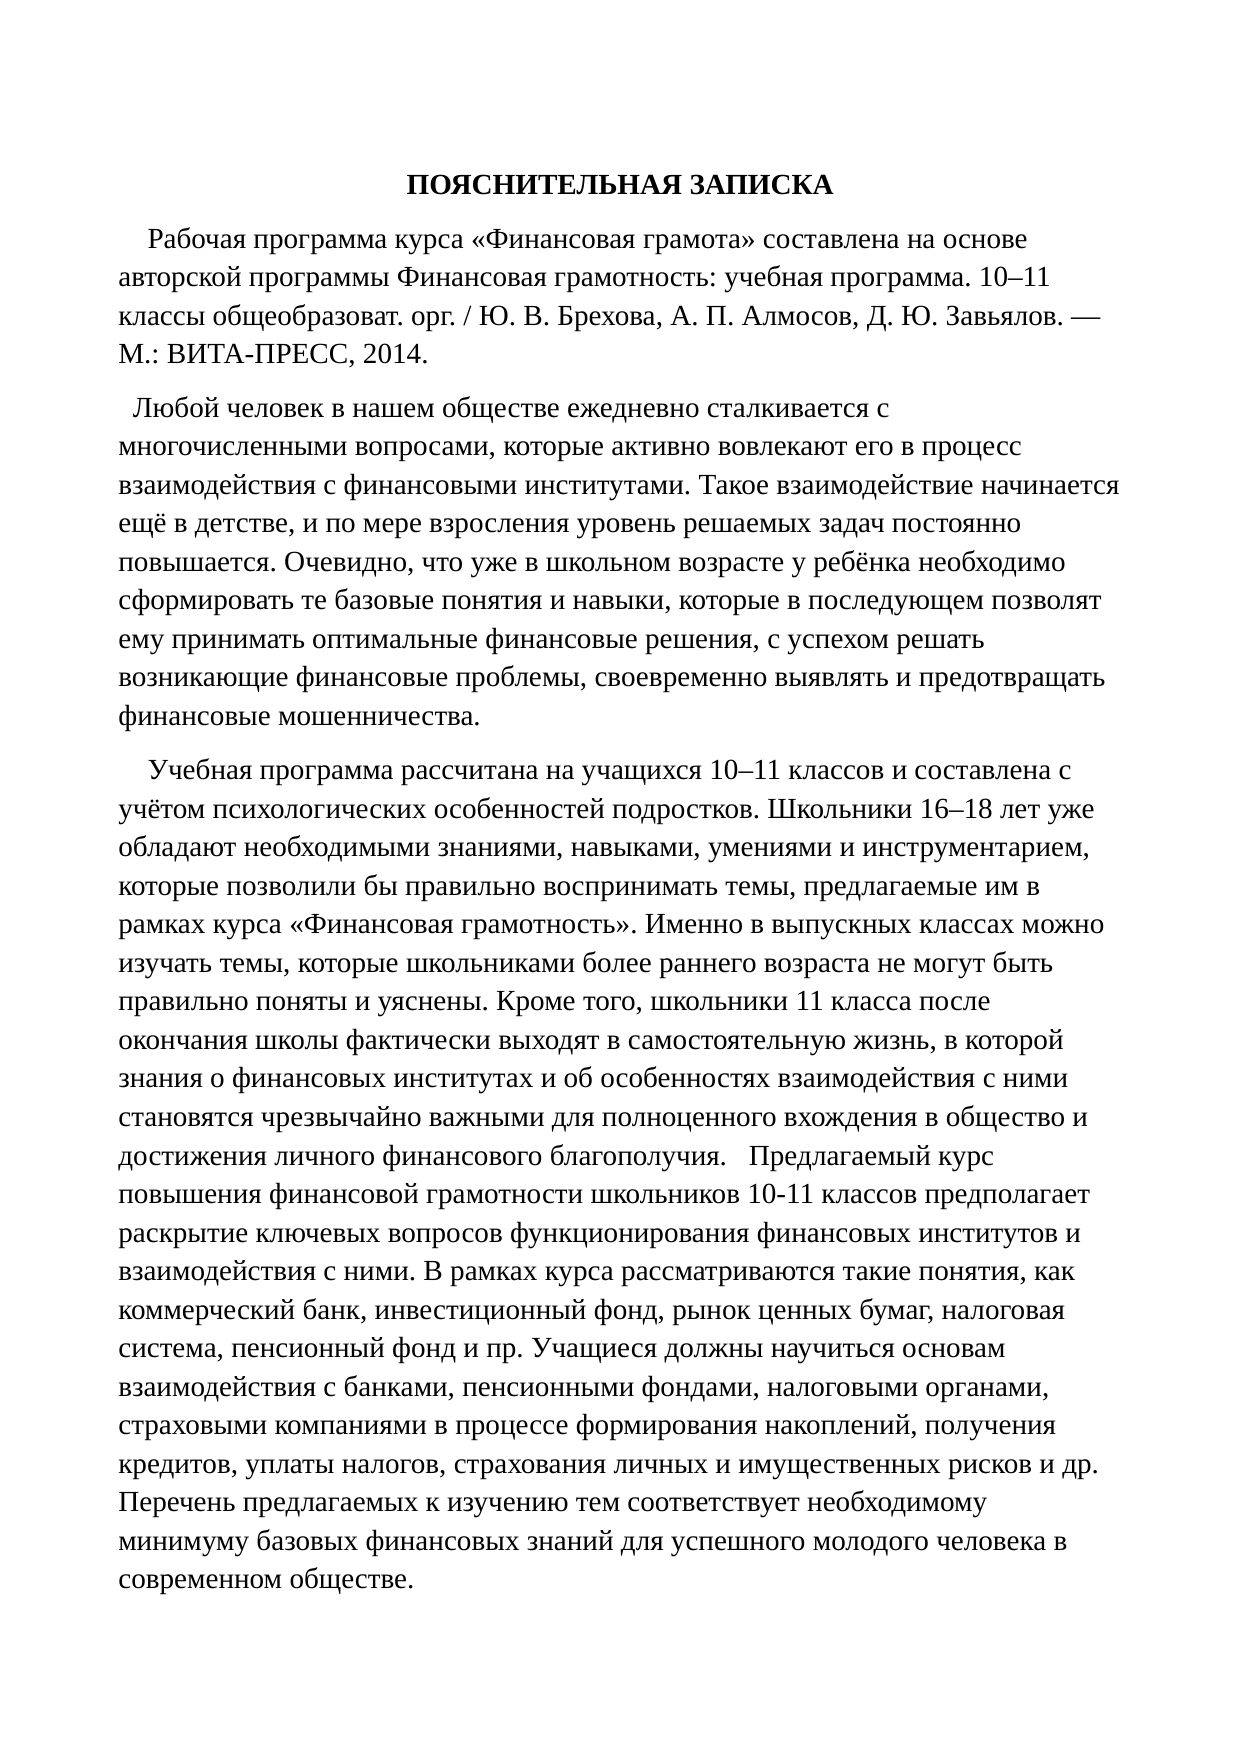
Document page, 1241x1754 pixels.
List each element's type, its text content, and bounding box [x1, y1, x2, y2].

text Рабочая программа курса «Финансовая грамота» составлена на основе авторской программы Финансовая грамотность: учебная программа. 10–11 классы общеобразоват. орг. / Ю. В. Брехова, А. П. Алмосов, Д. Ю. Завьялов. — М.: ВИТА-ПРЕСС, 2014. [118, 221, 1122, 370]
text ПОЯСНИТЕЛЬНАЯ ЗАПИСКА [118, 167, 1122, 200]
text Любой человек в нашем обществе ежедневно сталкивается с многочисленными вопросами, которые активно вовлекают его в процесс взаимодействия с финансовыми институтами. Такое взаимодействие начинается ещё в детстве, и по мере взросления уровень решаемых задач постоянно повышается. Очевидно, что уже в школьном возрасте у ребёнка необходимо сформировать те базовые понятия и навыки, которые в последующем позволят ему принимать оптимальные финансовые решения, с успехом решать возникающие финансовые проблемы, своевременно выявлять и предотвращать финансовые мошенничества. [118, 390, 1122, 732]
text Учебная программа рассчитана на учащихся 10–11 классов и составлена с учётом психологических особенностей подростков. Школьники 16–18 лет уже обладают необходимыми знаниями, навыками, умениями и инструментарием, которые позволили бы правильно воспринимать темы, предлагаемые им в рамках курса «Финансовая грамотность». Именно в выпускных классах можно изучать темы, которые школьниками более раннего возраста не могут быть правильно поняты и уяснены. Кроме того, школьники 11 класса после окончания школы фактически выходят в самостоятельную жизнь, в которой знания о финансовых институтах и об особенностях взаимодействия с ними становятся чрезвычайно важными для полноценного вхождения в общество и достижения личного финансового благополучия. Предлагаемый курс повышения финансовой грамотности школьников 10-11 классов предполагает раскрытие ключевых вопросов функционирования финансовых институтов и взаимодействия с ними. В рамках курса рассматриваются такие понятия, как коммерческий банк, инвестиционный фонд, рынок ценных бумаг, налоговая система, пенсионный фонд и пр. Учащиеся должны научиться основам взаимодействия с банками, пенсионными фондами, налоговыми органами, страховыми компаниями в процессе формирования накоплений, получения кредитов, уплаты налогов, страхования личных и имущественных рисков и др. Перечень предлагаемых к изучению тем соответствует необходимому минимуму базовых финансовых знаний для успешного молодого человека в современном обществе. [118, 752, 1122, 1595]
